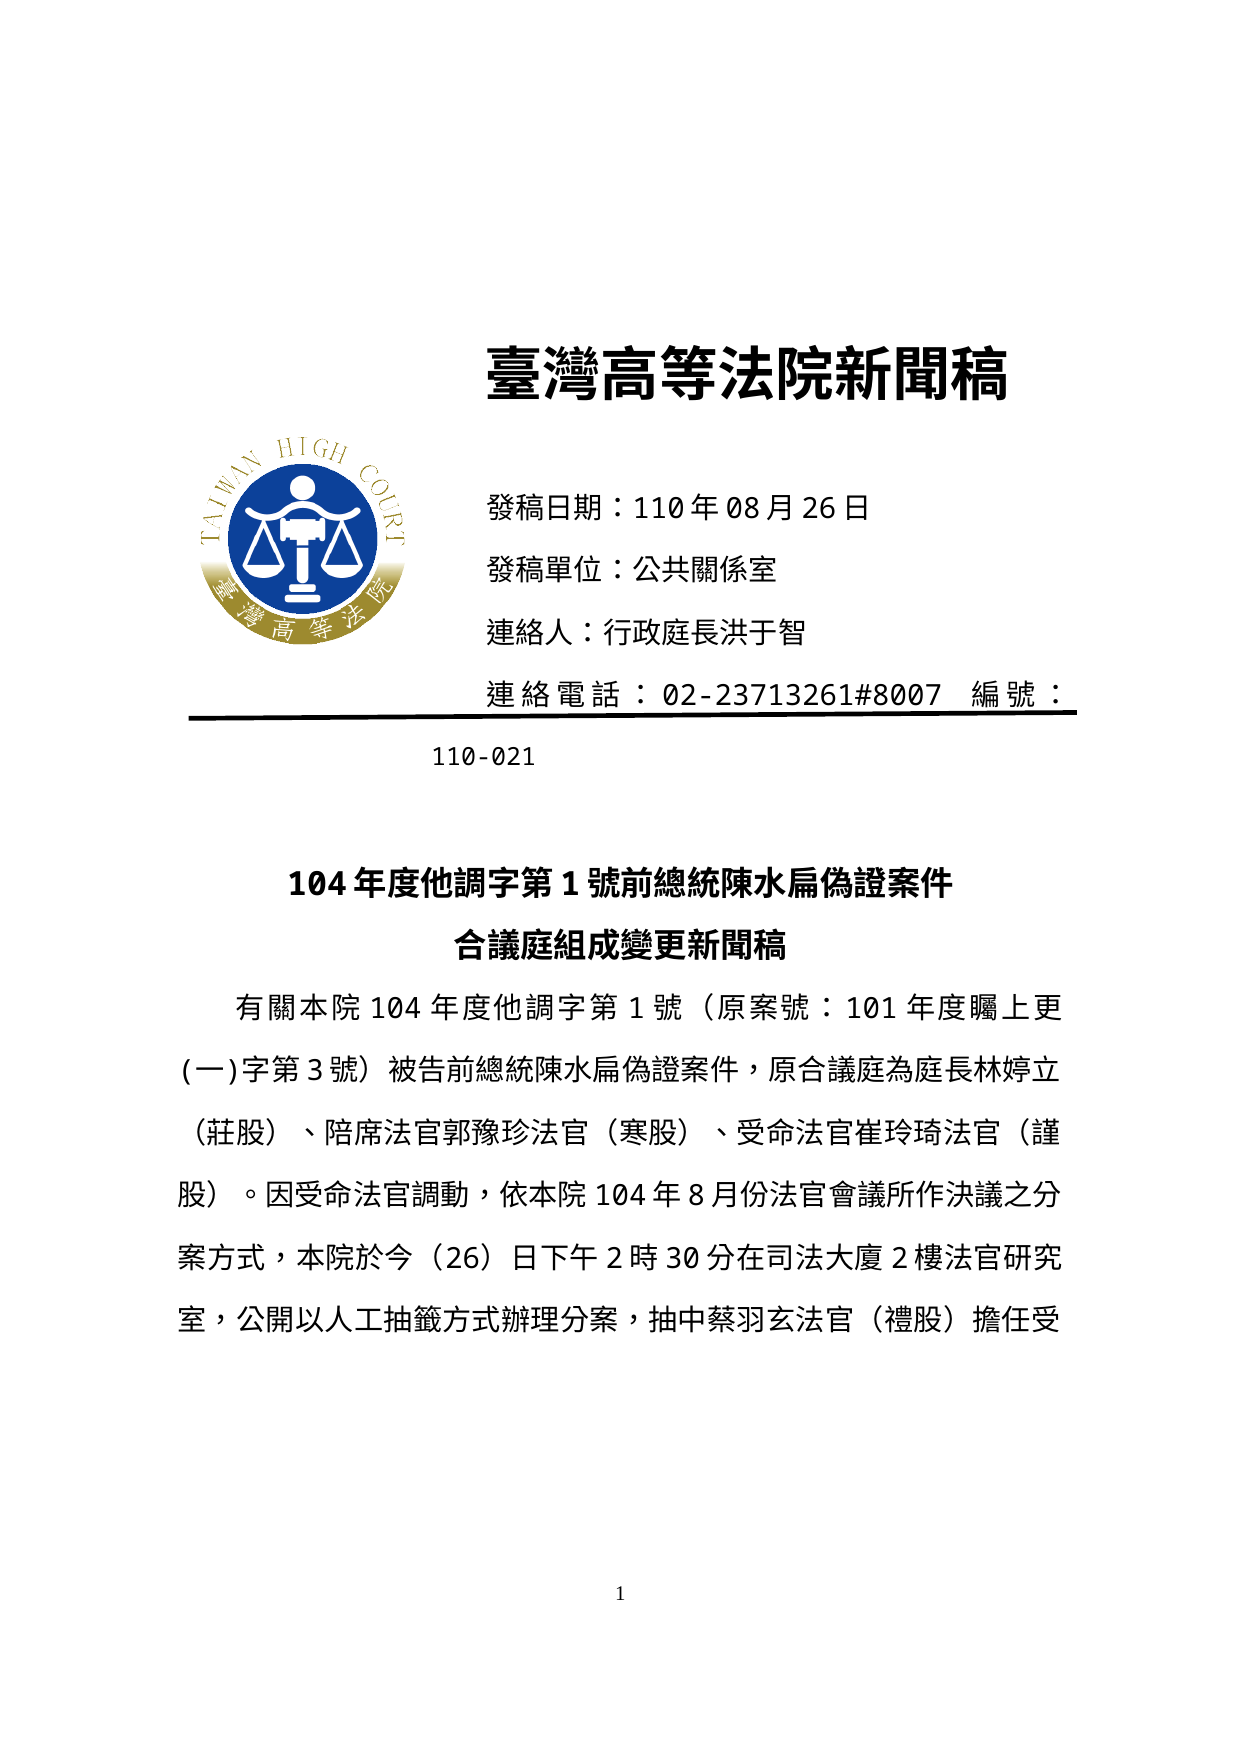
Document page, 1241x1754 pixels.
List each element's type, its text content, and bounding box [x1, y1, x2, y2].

text 合議庭組成變更新聞稿 [177, 901, 1063, 964]
text 有關本院104年度他調字第1號（原案號：101年度矚上更(一)字第3號）被告前總統陳水扁偽證案件，原合議庭為庭長林婷立（莊股）、陪席法官郭豫珍法官（寒股）、受命法官崔玲琦法官（謹股）。因受命法官調動，依本院104年8月份法官會議所作決議之分案方式，本院於今（26）日下午2時30分在司法大廈2樓法官研究室，公開以人工抽籤方式辦理分案，抽中蔡羽玄法官（禮股）擔任受 [177, 964, 1063, 1339]
table_header [177, 297, 428, 776]
table_header 臺灣高等法院新聞稿 發稿日期：110年08月26日 發稿單位：公共關係室 連絡人：行政庭長洪于智 連絡電話：02-23713261#8007 編號： [428, 297, 1073, 714]
text 104年度他調字第1號前總統陳水扁偽證案件 [177, 839, 1063, 901]
table_header 110-021 [428, 715, 1073, 776]
